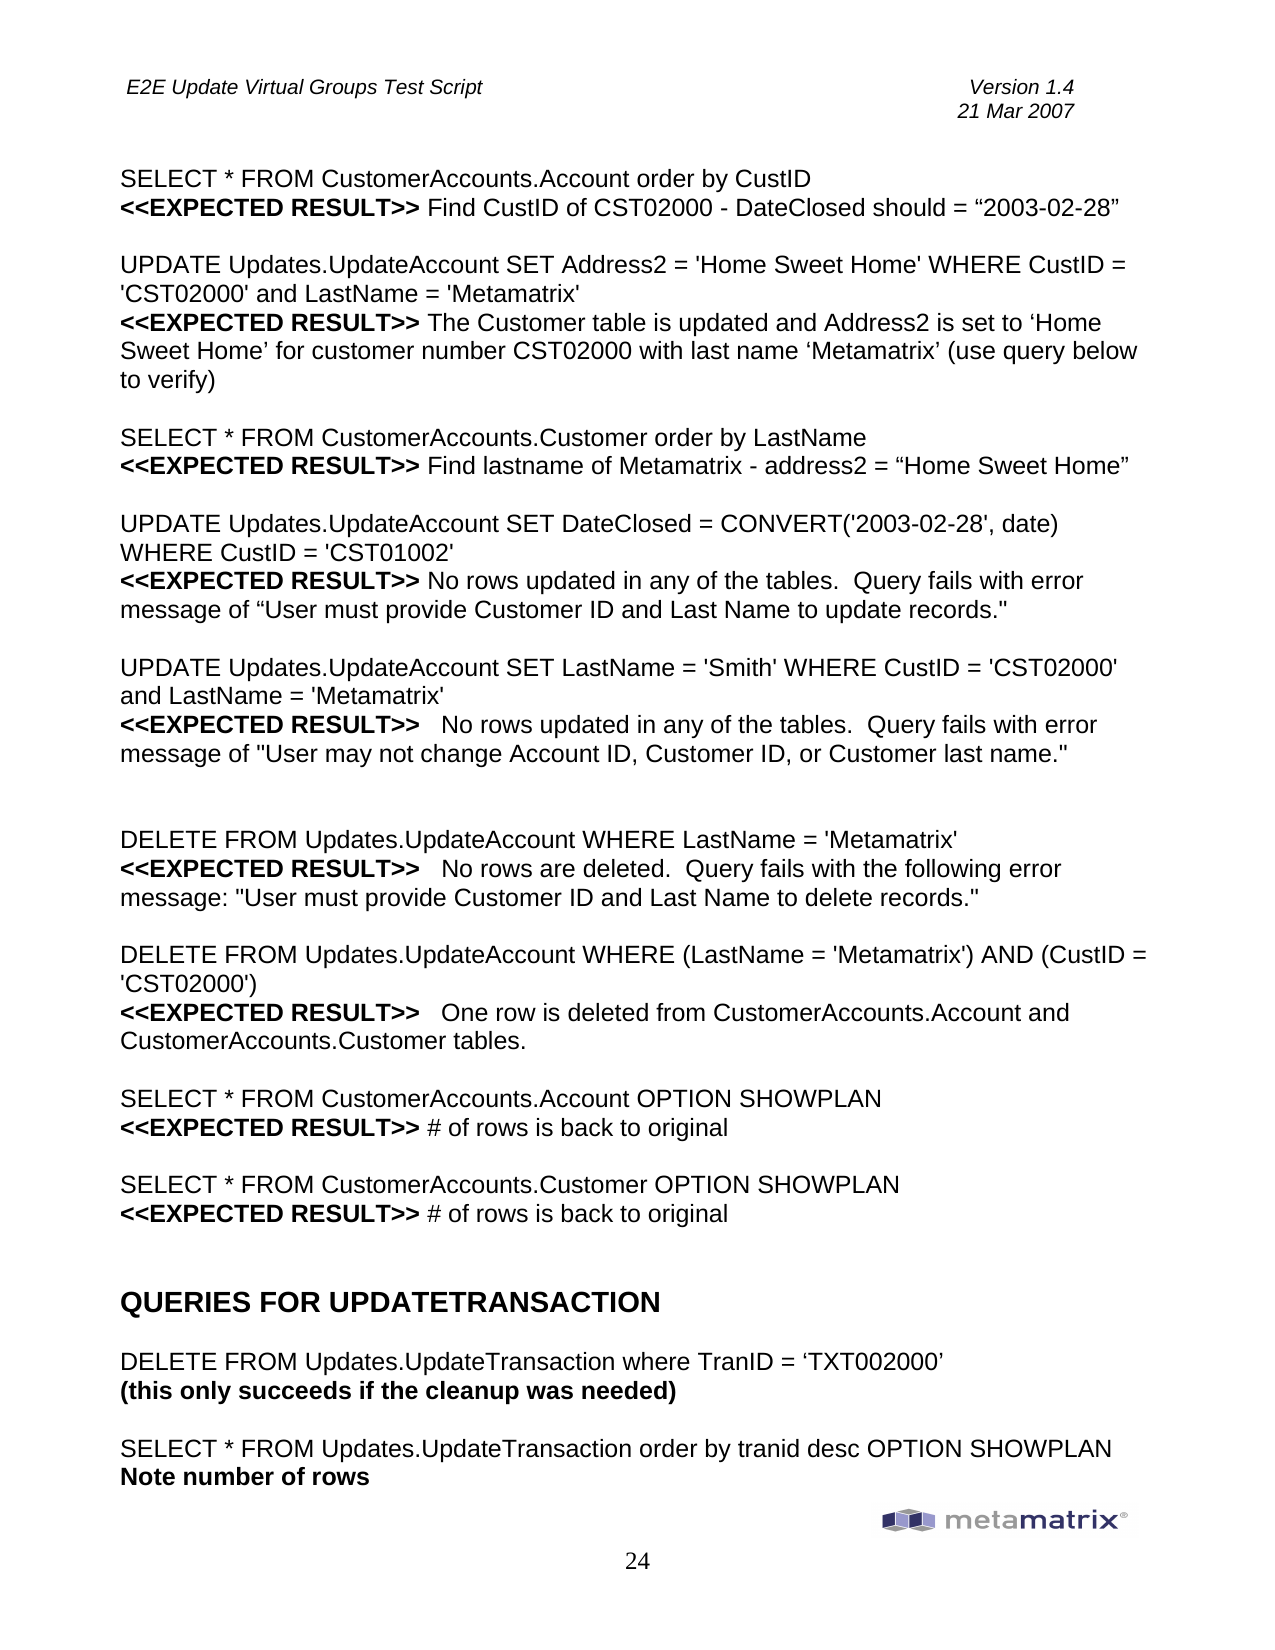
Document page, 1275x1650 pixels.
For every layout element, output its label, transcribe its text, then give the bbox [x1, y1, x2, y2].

text <<EXPECTED RESULT>> No rows updated in any of the tables. Query fails with error message of "User may not change Account ID, Customer ID, or Customer last name." [120, 710, 1155, 767]
text Note number of rows [120, 1462, 1155, 1491]
text <<EXPECTED RESULT>> Find lastname of Metamatrix - address2 = “Home Sweet Home” [120, 451, 1155, 480]
text SELECT * FROM CustomerAccounts.Customer OPTION SHOWPLAN [120, 1170, 1155, 1199]
text SELECT * FROM CustomerAccounts.Account OPTION SHOWPLAN [120, 1084, 1155, 1112]
text <<EXPECTED RESULT>> # of rows is back to original [120, 1199, 1155, 1227]
text DELETE FROM Updates.UpdateAccount WHERE (LastName = 'Metamatrix') AND (CustID = 'CST02000') [120, 940, 1155, 997]
text <<EXPECTED RESULT>> One row is deleted from CustomerAccounts.Account and CustomerAccounts.Customer tables. [120, 997, 1155, 1055]
subtitle QUERIES FOR UPDATETRANSACTION [120, 1285, 1155, 1318]
text UPDATE Updates.UpdateAccount SET Address2 = 'Home Sweet Home' WHERE CustID = 'CST02000' and LastName = 'Metamatrix' [120, 250, 1155, 307]
text <<EXPECTED RESULT>> The Customer table is updated and Address2 is set to ‘Home Sweet Home’ for customer number CST02000 with last name ‘Metamatrix’ (use query below to verify) [120, 307, 1155, 394]
text <<EXPECTED RESULT>> No rows are deleted. Query fails with the following error message: "User must provide Customer ID and Last Name to delete records." [120, 854, 1155, 911]
text <<EXPECTED RESULT>> Find CustID of CST02000 - DateClosed should = “2003-02-28” [120, 192, 1155, 221]
text <<EXPECTED RESULT>> No rows updated in any of the tables. Query fails with error message of “User must provide Customer ID and Last Name to update records." [120, 566, 1155, 624]
text SELECT * FROM CustomerAccounts.Customer order by LastName [120, 422, 1155, 451]
text DELETE FROM Updates.UpdateTransaction where TranID = ‘TXT002000’ [120, 1347, 1155, 1376]
text SELECT * FROM CustomerAccounts.Account order by CustID [120, 164, 1155, 192]
text UPDATE Updates.UpdateAccount SET LastName = 'Smith' WHERE CustID = 'CST02000' and LastName = 'Metamatrix' [120, 652, 1155, 710]
text UPDATE Updates.UpdateAccount SET DateClosed = CONVERT('2003-02-28', date) WHERE CustID = 'CST01002' [120, 509, 1155, 566]
picture [871, 1502, 1139, 1538]
text DELETE FROM Updates.UpdateAccount WHERE LastName = 'Metamatrix' [120, 825, 1155, 854]
text SELECT * FROM Updates.UpdateTransaction order by tranid desc OPTION SHOWPLAN [120, 1433, 1155, 1462]
text <<EXPECTED RESULT>> # of rows is back to original [120, 1112, 1155, 1141]
text (this only succeeds if the cleanup was needed) [120, 1376, 1155, 1405]
